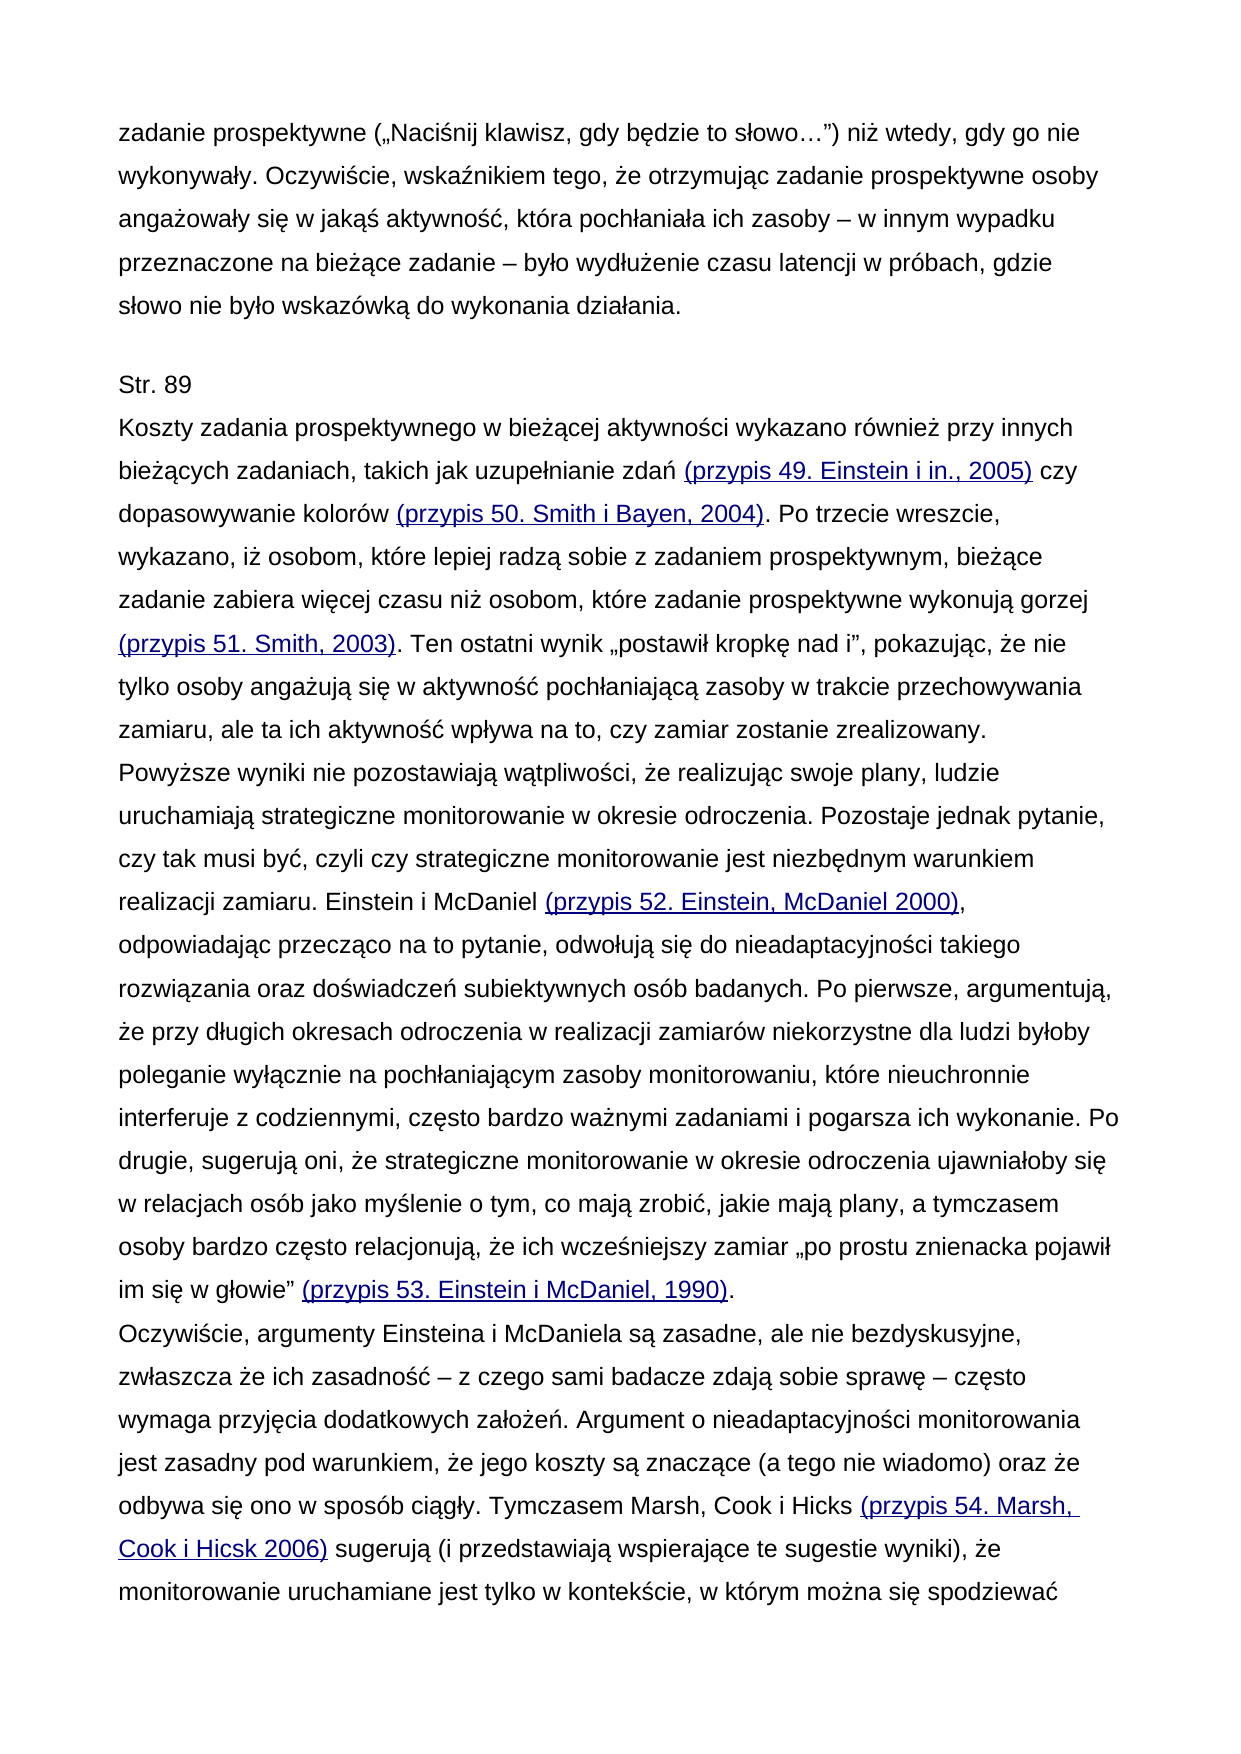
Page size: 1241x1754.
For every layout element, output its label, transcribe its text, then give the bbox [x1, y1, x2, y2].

text Powyższe wyniki nie pozostawiają wątpliwości, że realizując swoje plany, ludzie uruchamiają strategiczne monitorowanie w okresie odroczenia. Pozostaje jednak pytanie, czy tak musi być, czyli czy strategiczne monitorowanie jest niezbędnym warunkiem realizacji zamiaru. Einstein i McDaniel (przypis 52. Einstein, McDaniel 2000), odpowiadając przecząco na to pytanie, odwołują się do nieadaptacyjności takiego rozwiązania oraz doświadczeń subiektywnych osób badanych. Po pierwsze, argumentują, że przy długich okresach odroczenia w realizacji zamiarów niekorzystne dla ludzi byłoby poleganie wyłącznie na pochłaniającym zasoby monitorowaniu, które nieuchronnie interferuje z codziennymi, często bardzo ważnymi zadaniami i pogarsza ich wykonanie. Po drugie, sugerują oni, że strategiczne monitorowanie w okresie odroczenia ujawniałoby się w relacjach osób jako myślenie o tym, co mają zrobić, jakie mają plany, a tymczasem osoby bardzo często relacjonują, że ich wcześniejszy zamiar „po prostu znienacka pojawił im się w głowie” (przypis 53. Einstein i McDaniel, 1990). [118, 758, 1122, 1304]
text Koszty zadania prospektywnego w bieżącej aktywności wykazano również przy innych bieżących zadaniach, takich jak uzupełnianie zdań (przypis 49. Einstein i in., 2005) czy dopasowywanie kolorów (przypis 50. Smith i Bayen, 2004). Po trzecie wreszcie, wykazano, iż osobom, które lepiej radzą sobie z zadaniem prospektywnym, bieżące zadanie zabiera więcej czasu niż osobom, które zadanie prospektywne wykonują gorzej (przypis 51. Smith, 2003). Ten ostatni wynik „postawił kropkę nad i”, pokazując, że nie tylko osoby angażują się w aktywność pochłaniającą zasoby w trakcie przechowywania zamiaru, ale ta ich aktywność wpływa na to, czy zamiar zostanie zrealizowany. [118, 413, 1122, 743]
text Str. 89 [118, 370, 1122, 398]
text zadanie prospektywne („Naciśnij klawisz, gdy będzie to słowo…”) niż wtedy, gdy go nie wykonywały. Oczywiście, wskaźnikiem tego, że otrzymując zadanie prospektywne osoby angażowały się w jakąś aktywność, która pochłaniała ich zasoby – w innym wypadku przeznaczone na bieżące zadanie – było wydłużenie czasu latencji w próbach, gdzie słowo nie było wskazówką do wykonania działania. [118, 118, 1122, 319]
text Oczywiście, argumenty Einsteina i McDaniela są zasadne, ale nie bezdyskusyjne, zwłaszcza że ich zasadność – z czego sami badacze zdają sobie sprawę – często wymaga przyjęcia dodatkowych założeń. Argument o nieadaptacyjności monitorowania jest zasadny pod warunkiem, że jego koszty są znaczące (a tego nie wiadomo) oraz że odbywa się ono w sposób ciągły. Tymczasem Marsh, Cook i Hicks (przypis 54. Marsh, Cook i Hicsk 2006) sugerują (i przedstawiają wspierające te sugestie wyniki), że monitorowanie uruchamiane jest tylko w kontekście, w którym można się spodziewać [118, 1318, 1122, 1606]
